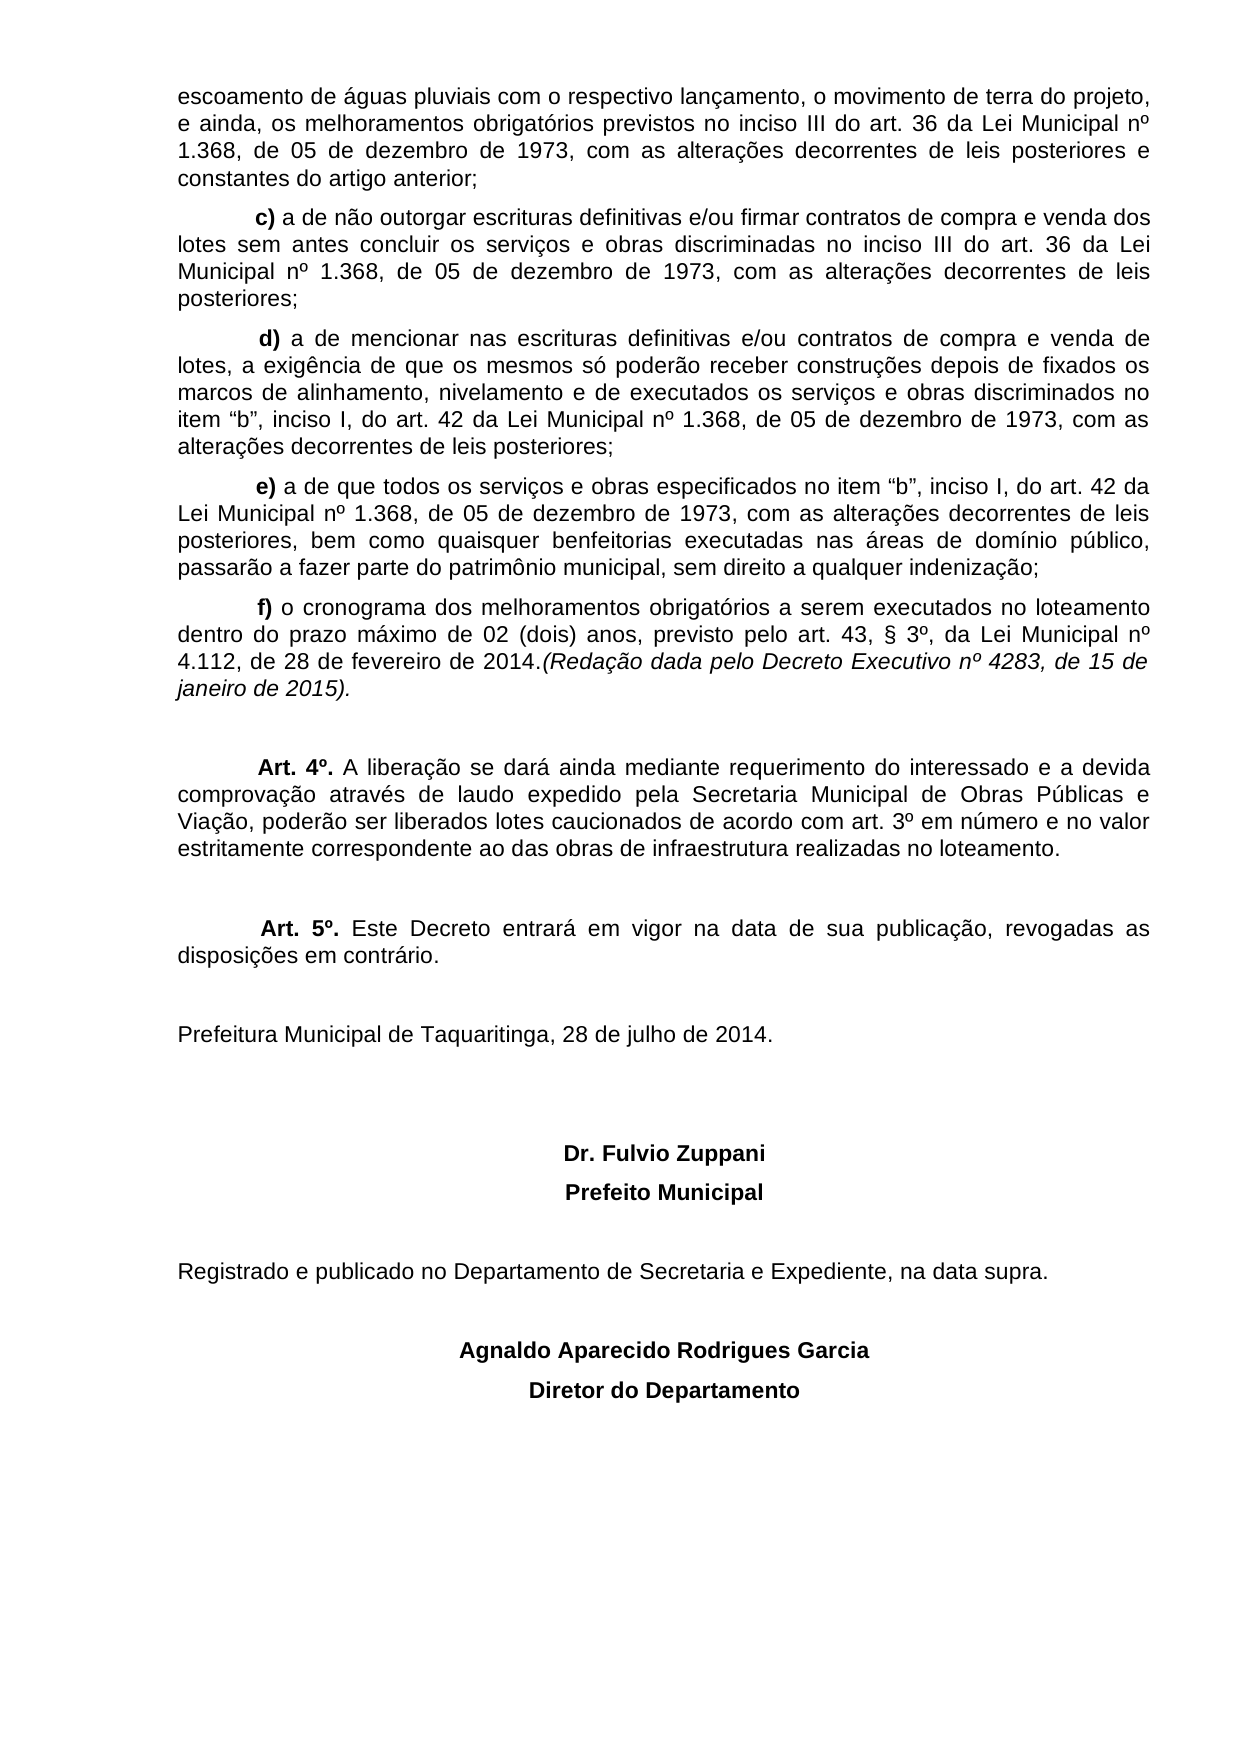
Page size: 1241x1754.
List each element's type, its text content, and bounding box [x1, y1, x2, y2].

text c) a de não outorgar escrituras definitivas e/ou firmar contratos de compra e venda dos lotes sem antes concluir os serviços e obras discriminadas no inciso III do art. 36 da Lei Municipal nº 1.368, de 05 de dezembro de 1973, com as alterações decorrentes de leis posteriores; [177, 203, 1152, 312]
text escoamento de águas pluviais com o respectivo lançamento, o movimento de terra do projeto, e ainda, os melhoramentos obrigatórios previstos no inciso III do art. 36 da Lei Municipal nº 1.368, de 05 de dezembro de 1973, com as alterações decorrentes de leis posteriores e constantes do artigo anterior; [177, 83, 1152, 191]
text Registrado e publicado no Departamento de Secretaria e Expediente, na data supra. [177, 1258, 1152, 1285]
text e) a de que todos os serviços e obras especificados no item “b”, inciso I, do art. 42 da Lei Municipal nº 1.368, de 05 de dezembro de 1973, com as alterações decorrentes de leis posteriores, bem como quaisquer benfeitorias executadas nas áreas de domínio público, passarão a fazer parte do patrimônio municipal, sem direito a qualquer indenização; [177, 472, 1152, 581]
text Prefeitura Municipal de Taquaritinga, 28 de julho de 2014. [177, 1020, 1152, 1047]
text Dr. Fulvio Zuppani [177, 1139, 1152, 1166]
text Diretor do Departamento [177, 1376, 1152, 1403]
text Prefeito Municipal [177, 1178, 1152, 1206]
text Agnaldo Aparecido Rodrigues Garcia [177, 1337, 1152, 1364]
text d) a de mencionar nas escrituras definitivas e/ou contratos de compra e venda de lotes, a exigência de que os mesmos só poderão receber construções depois de fixados os marcos de alinhamento, nivelamento e de executados os serviços e obras discriminados no item “b”, inciso I, do art. 42 da Lei Municipal nº 1.368, de 05 de dezembro de 1973, com as alterações decorrentes de leis posteriores; [177, 324, 1152, 460]
text Art. 5º. Este Decreto entrará em vigor na data de sua publicação, revogadas as disposições em contrário. [177, 914, 1152, 968]
text Art. 4º. A liberação se dará ainda mediante requerimento do interessado e a devida comprovação através de laudo expedido pela Secretaria Municipal de Obras Públicas e Viação, poderão ser liberados lotes caucionados de acordo com art. 3º em número e no valor estritamente correspondente ao das obras de infraestrutura realizadas no loteamento. [177, 753, 1152, 862]
text f) o cronograma dos melhoramentos obrigatórios a serem executados no loteamento dentro do prazo máximo de 02 (dois) anos, previsto pelo art. 43, § 3º, da Lei Municipal nº 4.112, de 28 de fevereiro de 2014.(Redação dada pelo Decreto Executivo nº 4283, de 15 de janeiro de 2015). [177, 593, 1152, 701]
